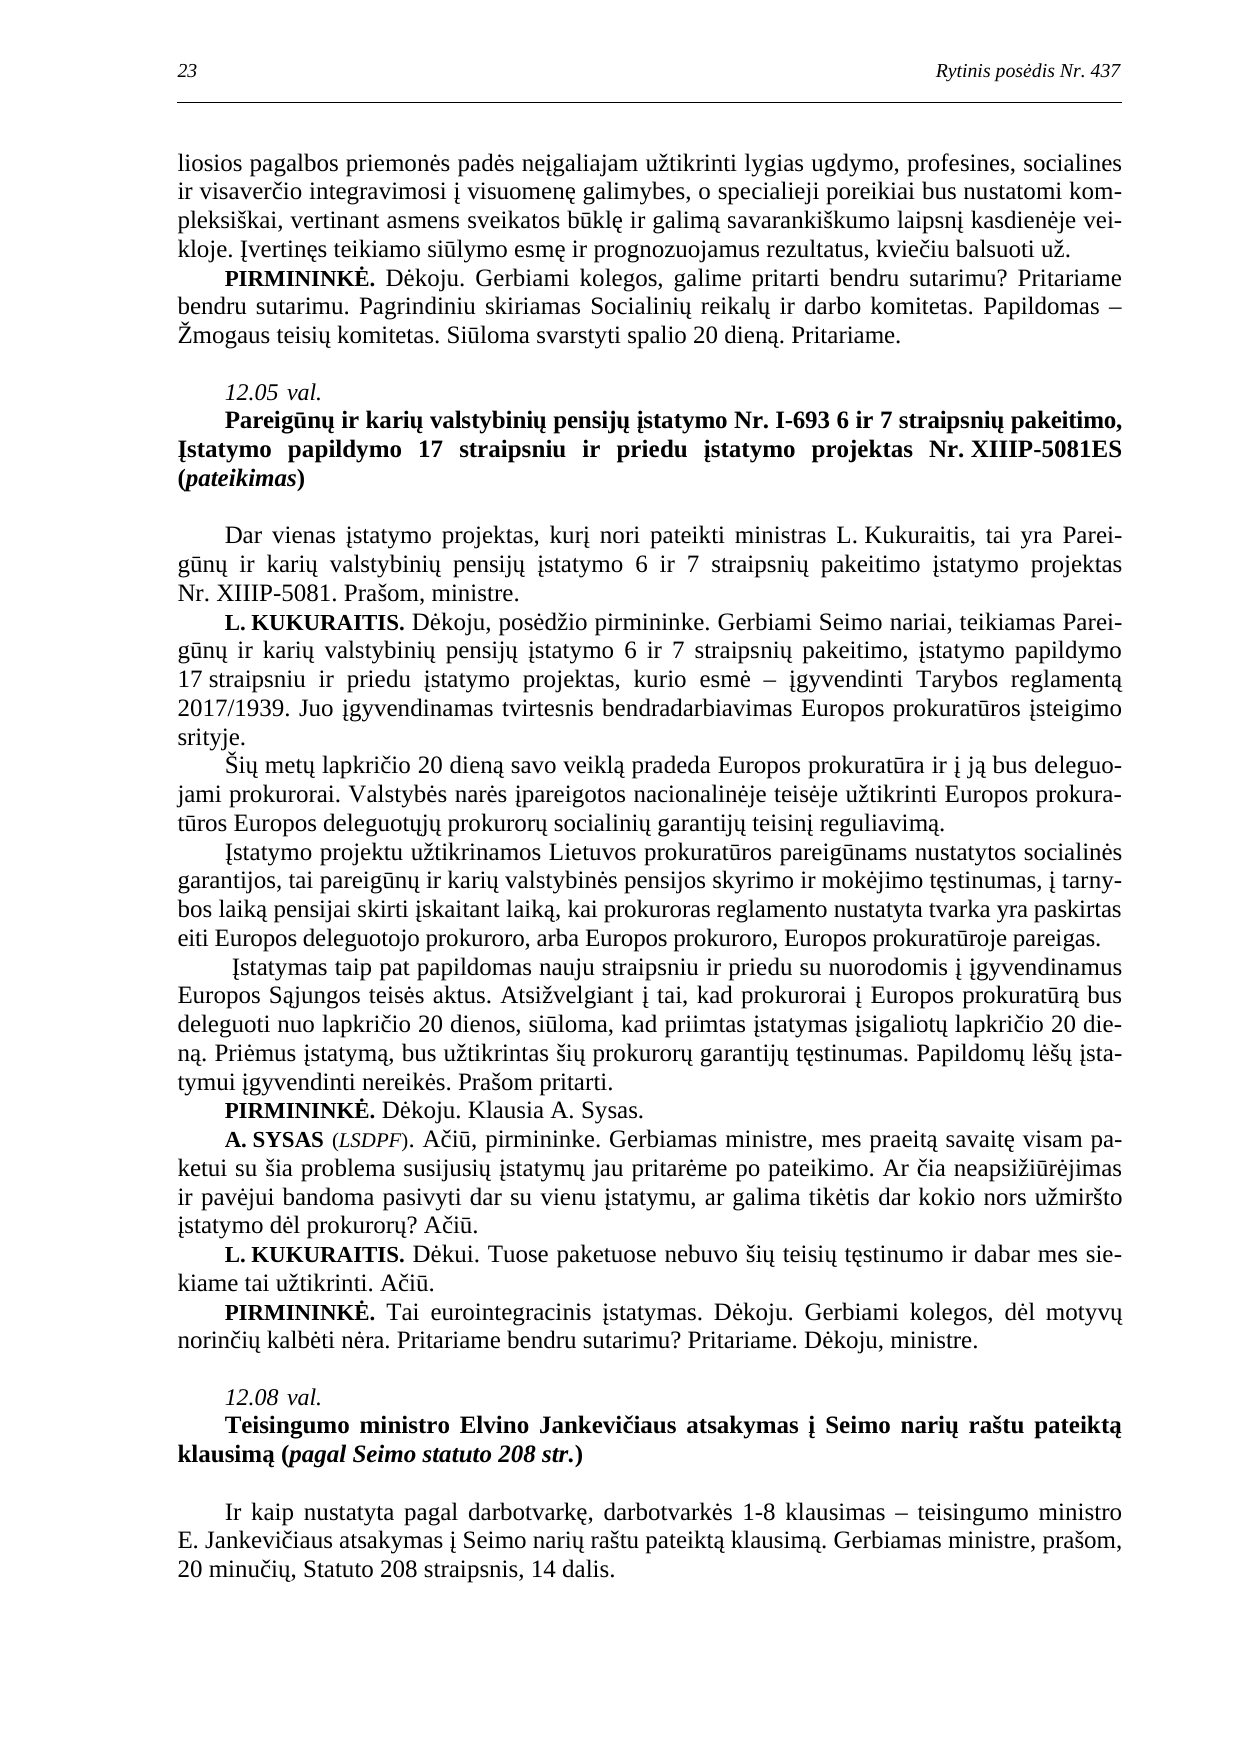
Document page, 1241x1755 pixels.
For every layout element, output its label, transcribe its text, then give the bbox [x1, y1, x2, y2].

text Ir kaip nu­sta­ty­ta pa­gal dar­bo­tvarkę, dar­bo­tvarkės 1-8 klau­si­mas – tei­sin­gu­mo mi­nist­ro E. Jan­ke­vi­čiaus at­sa­ky­mas į Sei­mo na­rių raš­tu pa­teik­tą klau­si­mą. Ger­bia­mas mi­nist­re, pra­šom, 20 minučių, Sta­tu­to 208 straips­nis, 14 da­lis. [177, 1497, 1122, 1583]
text Pa­rei­gū­nų ir ka­rių vals­ty­bi­nių pen­si­jų įsta­ty­mo Nr. I-693 6 ir 7 straips­nių pakeitimo, Įsta­ty­mo pa­pil­dy­mo 17 straips­niu ir prie­du įsta­ty­mo pro­jek­tas Nr. XIIIP-5081ES (pateiki­mas) [177, 405, 1122, 492]
text 12.05 val. [224, 378, 1122, 405]
text PIRMININKĖ. Dė­ko­ju. Klau­sia A. Sy­sas. [177, 1095, 1122, 1124]
text PIRMININKĖ. Tai eu­roin­teg­ra­ci­nis įsta­ty­mas. Dė­ko­ju. Ger­bia­mi ko­le­gos, dėl mo­ty­vų no­rin­čių kal­bė­ti nė­ra. Pri­ta­ria­me ben­dru su­ta­ri­mu? Pri­ta­ria­me. Dė­ko­ju, mi­nist­re. [177, 1297, 1122, 1354]
text Dar vie­nas įsta­ty­mo pro­jek­tas, ku­rį no­ri pa­teik­ti mi­nist­ras L. Ku­ku­rai­tis, tai yra Pa­rei­gūnų ir ka­rių vals­ty­bi­nių pen­si­jų įsta­ty­mo 6 ir 7 straips­nių pa­kei­ti­mo įsta­ty­mo pro­jek­tas Nr. XIIIP-5081. Pra­šom, mi­nist­re. [177, 520, 1122, 607]
text 12.08 val. [224, 1383, 1122, 1410]
text Šių me­tų lap­kri­čio 20 die­ną sa­vo veik­lą pra­de­da Eu­ro­pos pro­ku­ra­tū­ra ir į ją bus de­le­guo­ja­mi pro­ku­ro­rai. Vals­ty­bės na­rės įpa­rei­go­tos na­cio­na­li­nė­je tei­sė­je už­tik­rin­ti Eu­ro­pos pro­ku­ra­tū­ros Eu­ro­pos de­le­guo­tų­jų pro­ku­ro­rų so­cia­li­nių ga­ran­ti­jų tei­si­nį re­gu­lia­vi­mą. [177, 750, 1122, 837]
text A. SYSAS (LSDPF). Ačiū, pir­mi­nin­ke. Ger­bia­mas mi­nist­re, mes pra­ei­tą sa­vai­tę vi­sam pa­ke­tui su šia pro­ble­ma su­si­ju­sių įsta­ty­mų jau pri­ta­rė­me po pa­tei­ki­mo. Ar čia ne­ap­si­žiū­rė­ji­mas ir pa­vė­jui ban­do­ma pa­si­vy­ti dar su vie­nu įsta­ty­mu, ar ga­li­ma ti­kė­tis dar ko­kio nors už­mirš­to įsta­ty­mo dėl pro­ku­ro­rų? Ačiū. [177, 1124, 1122, 1239]
text PIRMININKĖ. Dė­ko­ju. Ger­bia­mi ko­le­gos, ga­li­me pri­tar­ti ben­dru su­ta­ri­mu? Pri­ta­ria­me ben­dru su­ta­ri­mu. Pa­grin­di­niu ski­ria­mas So­cia­li­nių rei­ka­lų ir dar­bo ko­mi­te­tas. Pa­pil­do­mas – Žmo­gaus tei­sių ko­mi­te­tas. Siū­lo­ma svars­ty­ti spa­lio 20 die­ną. Pri­ta­ria­me. [177, 263, 1122, 349]
text Įsta­ty­mas taip pat pa­pil­do­mas nau­ju straips­niu ir prie­du su nuo­ro­do­mis į įgy­ven­di­na­mus Eu­ro­pos Są­jun­gos tei­sės ak­tus. At­si­žvel­giant į tai, kad pro­ku­ro­rai į Eu­ro­pos pro­ku­ra­tū­rą bus de­le­guo­ti nuo lap­kri­čio 20 die­nos, siū­lo­ma, kad pri­im­tas įsta­ty­mas įsi­ga­lio­tų lap­kri­čio 20 die­ną. Pri­ėmus įsta­ty­mą, bus už­tik­rin­tas šių pro­ku­ro­rų ga­ran­ti­jų tęs­ti­nu­mas. Pa­pil­do­mų lė­šų įsta­ty­mui įgy­ven­din­ti ne­rei­kės. Pra­šom pri­tar­ti. [177, 952, 1122, 1095]
text lio­sios pa­gal­bos prie­mo­nės pa­dės ne­įga­lia­jam už­tik­rin­ti ly­gias ug­dy­mo, pro­fe­si­nes, so­cia­li­nes ir vi­sa­ver­čio in­teg­ra­vi­mo­si į vi­suo­me­nę ga­li­my­bes, o spe­cia­lie­ji po­rei­kiai bus nu­sta­to­mi kom­plek­siš­kai, ver­ti­nant as­mens svei­ka­tos būk­lę ir ga­li­mą sa­va­ran­kiš­ku­mo laips­nį kas­die­nė­je vei­k­lo­je. Įver­ti­nęs tei­kia­mo siū­ly­mo es­mę ir prog­no­zuo­ja­mus re­zul­ta­tus, kvie­čiu bal­suo­ti už. [177, 148, 1122, 263]
text L. KUKURAITIS. Dė­kui. Tuo­se pa­ke­tuo­se ne­bu­vo šių tei­sių tęs­ti­nu­mo ir da­bar mes sie­kia­me tai už­tik­rin­ti. Ačiū. [177, 1239, 1122, 1297]
text Tei­sin­gu­mo mi­nist­ro El­vi­no Jan­ke­vi­čiaus at­sa­ky­mas į Sei­mo na­rių raš­tu pa­teik­tą klau­si­mą (pa­gal Sei­mo sta­tu­to 208 str.) [177, 1410, 1122, 1468]
text Įsta­ty­mo pro­jek­tu už­tik­ri­na­mos Lie­tu­vos pro­ku­ra­tū­ros pa­rei­gū­nams nu­sta­ty­tos so­cia­li­nės ga­ran­ti­jos, tai pa­rei­gū­nų ir ka­rių vals­ty­bi­nės pen­si­jos sky­ri­mo ir mo­kė­ji­mo tęs­ti­nu­mas, į tar­ny­bos lai­ką pen­si­jai skir­ti įskai­tant lai­ką, kai pro­ku­ro­ras reg­la­men­to nu­sta­ty­ta tvar­ka yra pa­skir­tas ei­ti Eu­ro­pos de­le­guo­to­jo pro­ku­ro­ro, ar­ba Eu­ro­pos pro­ku­ro­ro, Eu­ro­pos pro­ku­ra­tū­ro­je pa­rei­gas. [177, 837, 1122, 952]
text L. KUKURAITIS. Dė­ko­ju, po­sė­džio pir­mi­nin­ke. Ger­bia­mi Sei­mo na­riai, tei­kia­mas Pa­rei­gū­nų ir ka­rių vals­ty­bi­nių pen­si­jų įsta­ty­mo 6 ir 7 straips­nių pa­kei­ti­mo, įsta­ty­mo pa­pil­dy­mo 17 straips­niu ir prie­du įsta­ty­mo pro­jek­tas, ku­rio es­mė – įgy­ven­din­ti Ta­ry­bos reg­la­men­tą 2017/1939. Juo įgy­ven­di­na­mas tvir­tes­nis ben­dra­dar­bia­vi­mas Eu­ro­pos pro­ku­ra­tū­ros įstei­gi­mo sri­ty­je. [177, 607, 1122, 750]
